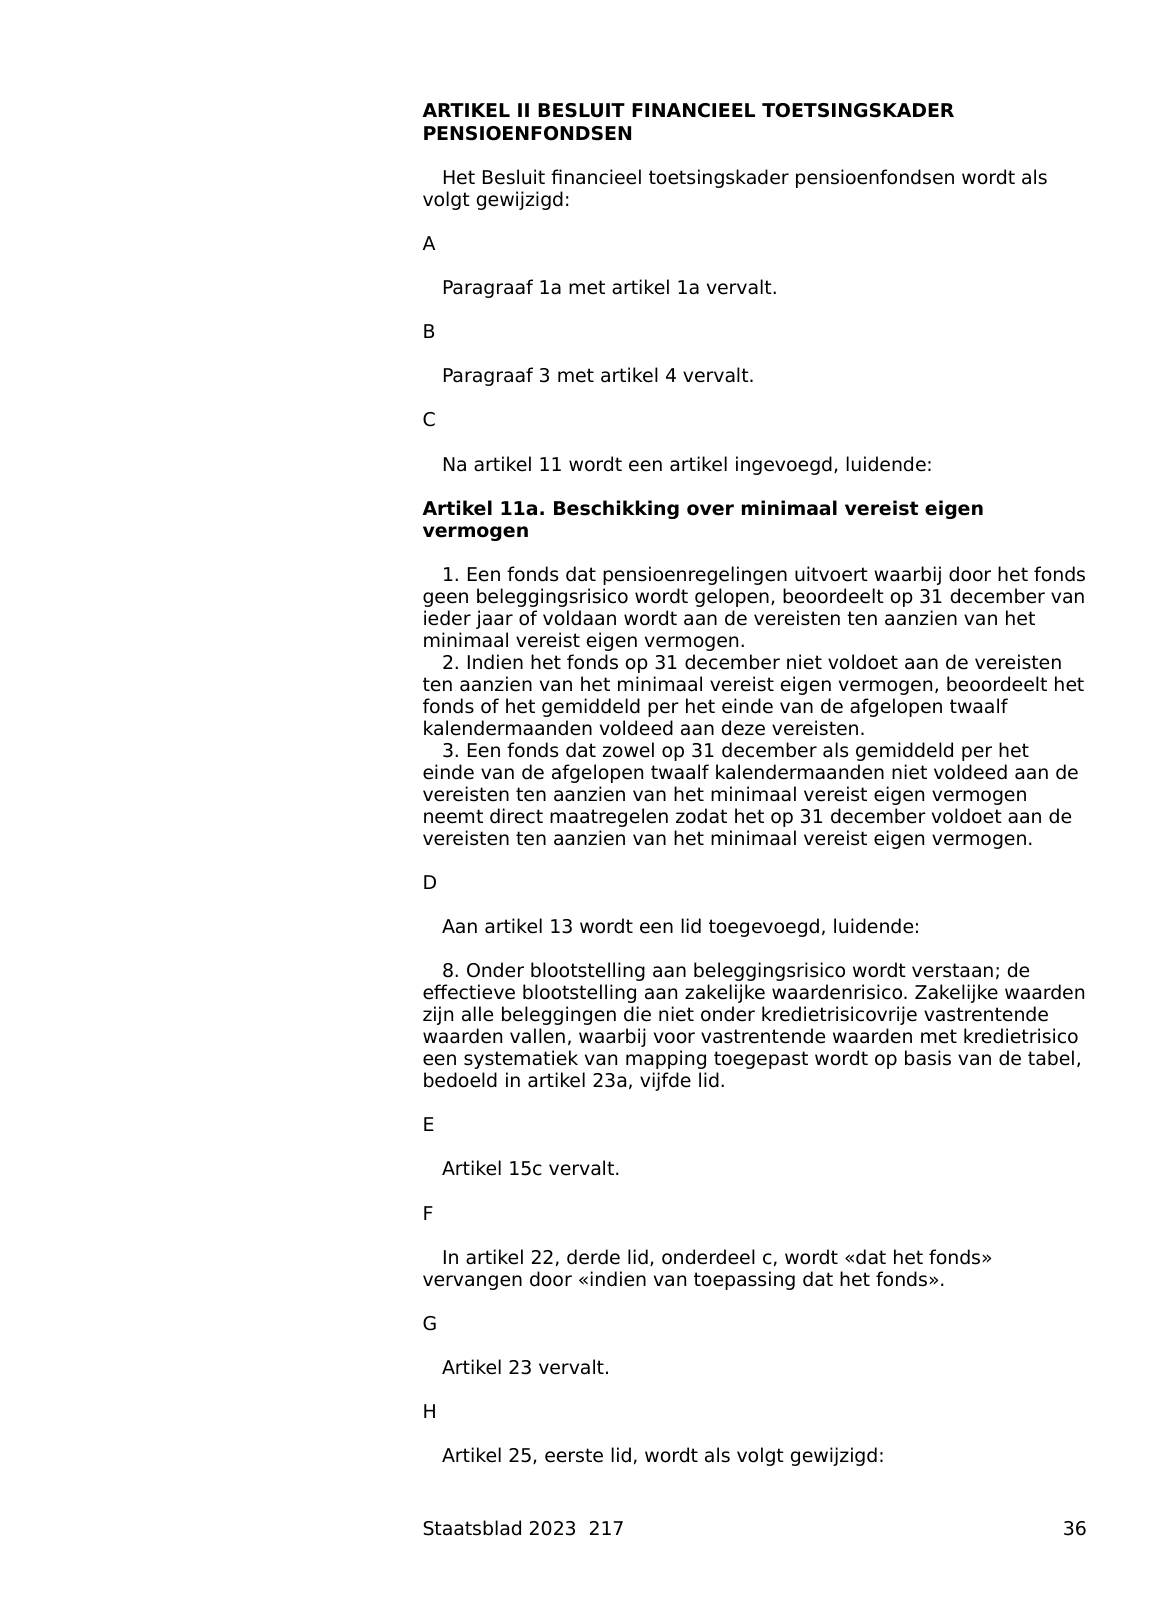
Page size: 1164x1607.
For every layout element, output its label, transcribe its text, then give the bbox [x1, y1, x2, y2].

text A [422, 233, 1087, 255]
text E [422, 1114, 1087, 1136]
text 8. Onder blootstelling aan beleggingsrisico wordt verstaan; de effectieve blootstelling aan zakelijke waardenrisico. Zakelijke waarden zijn alle beleggingen die niet onder kredietrisicovrije vastrentende waarden vallen, waarbij voor vastrentende waarden met kredietrisico een systematiek van mapping toegepast wordt op basis van de tabel, bedoeld in artikel 23a, vijfde lid. [422, 960, 1087, 1092]
text Het Besluit financieel toetsingskader pensioenfondsen wordt als volgt gewijzigd: [422, 167, 1087, 211]
text 1. Een fonds dat pensioenregelingen uitvoert waarbij door het fonds geen beleggingsrisico wordt gelopen, beoordeelt op 31 december van ieder jaar of voldaan wordt aan de vereisten ten aanzien van het minimaal vereist eigen vermogen. [422, 564, 1087, 652]
text Artikel 23 vervalt. [422, 1357, 1087, 1379]
text Paragraaf 1a met artikel 1a vervalt. [422, 277, 1087, 299]
text G [422, 1313, 1087, 1335]
text Aan artikel 13 wordt een lid toegevoegd, luidende: [422, 916, 1087, 938]
text 3. Een fonds dat zowel op 31 december als gemiddeld per het einde van de afgelopen twaalf kalendermaanden niet voldeed aan de vereisten ten aanzien van het minimaal vereist eigen vermogen neemt direct maatregelen zodat het op 31 december voldoet aan de vereisten ten aanzien van het minimaal vereist eigen vermogen. [422, 740, 1087, 849]
subtitle Artikel 11a. Beschikking over minimaal vereist eigen vermogen [422, 498, 1087, 542]
text Paragraaf 3 met artikel 4 vervalt. [422, 365, 1087, 387]
subtitle ARTIKEL II BESLUIT FINANCIEEL TOETSINGSKADER PENSIOENFONDSEN [422, 100, 1087, 144]
text Artikel 15c vervalt. [422, 1158, 1087, 1180]
text Na artikel 11 wordt een artikel ingevoegd, luidende: [422, 453, 1087, 476]
text D [422, 872, 1087, 894]
text Artikel 25, eerste lid, wordt als volgt gewijzigd: [422, 1445, 1087, 1467]
text 2. Indien het fonds op 31 december niet voldoet aan de vereisten ten aanzien van het minimaal vereist eigen vermogen, beoordeelt het fonds of het gemiddeld per het einde van de afgelopen twaalf kalendermaanden voldeed aan deze vereisten. [422, 652, 1087, 740]
text C [422, 409, 1087, 431]
text H [422, 1401, 1087, 1423]
text B [422, 321, 1087, 343]
text In artikel 22, derde lid, onderdeel c, wordt «dat het fonds» vervangen door «indien van toepassing dat het fonds». [422, 1247, 1087, 1291]
text F [422, 1202, 1087, 1224]
